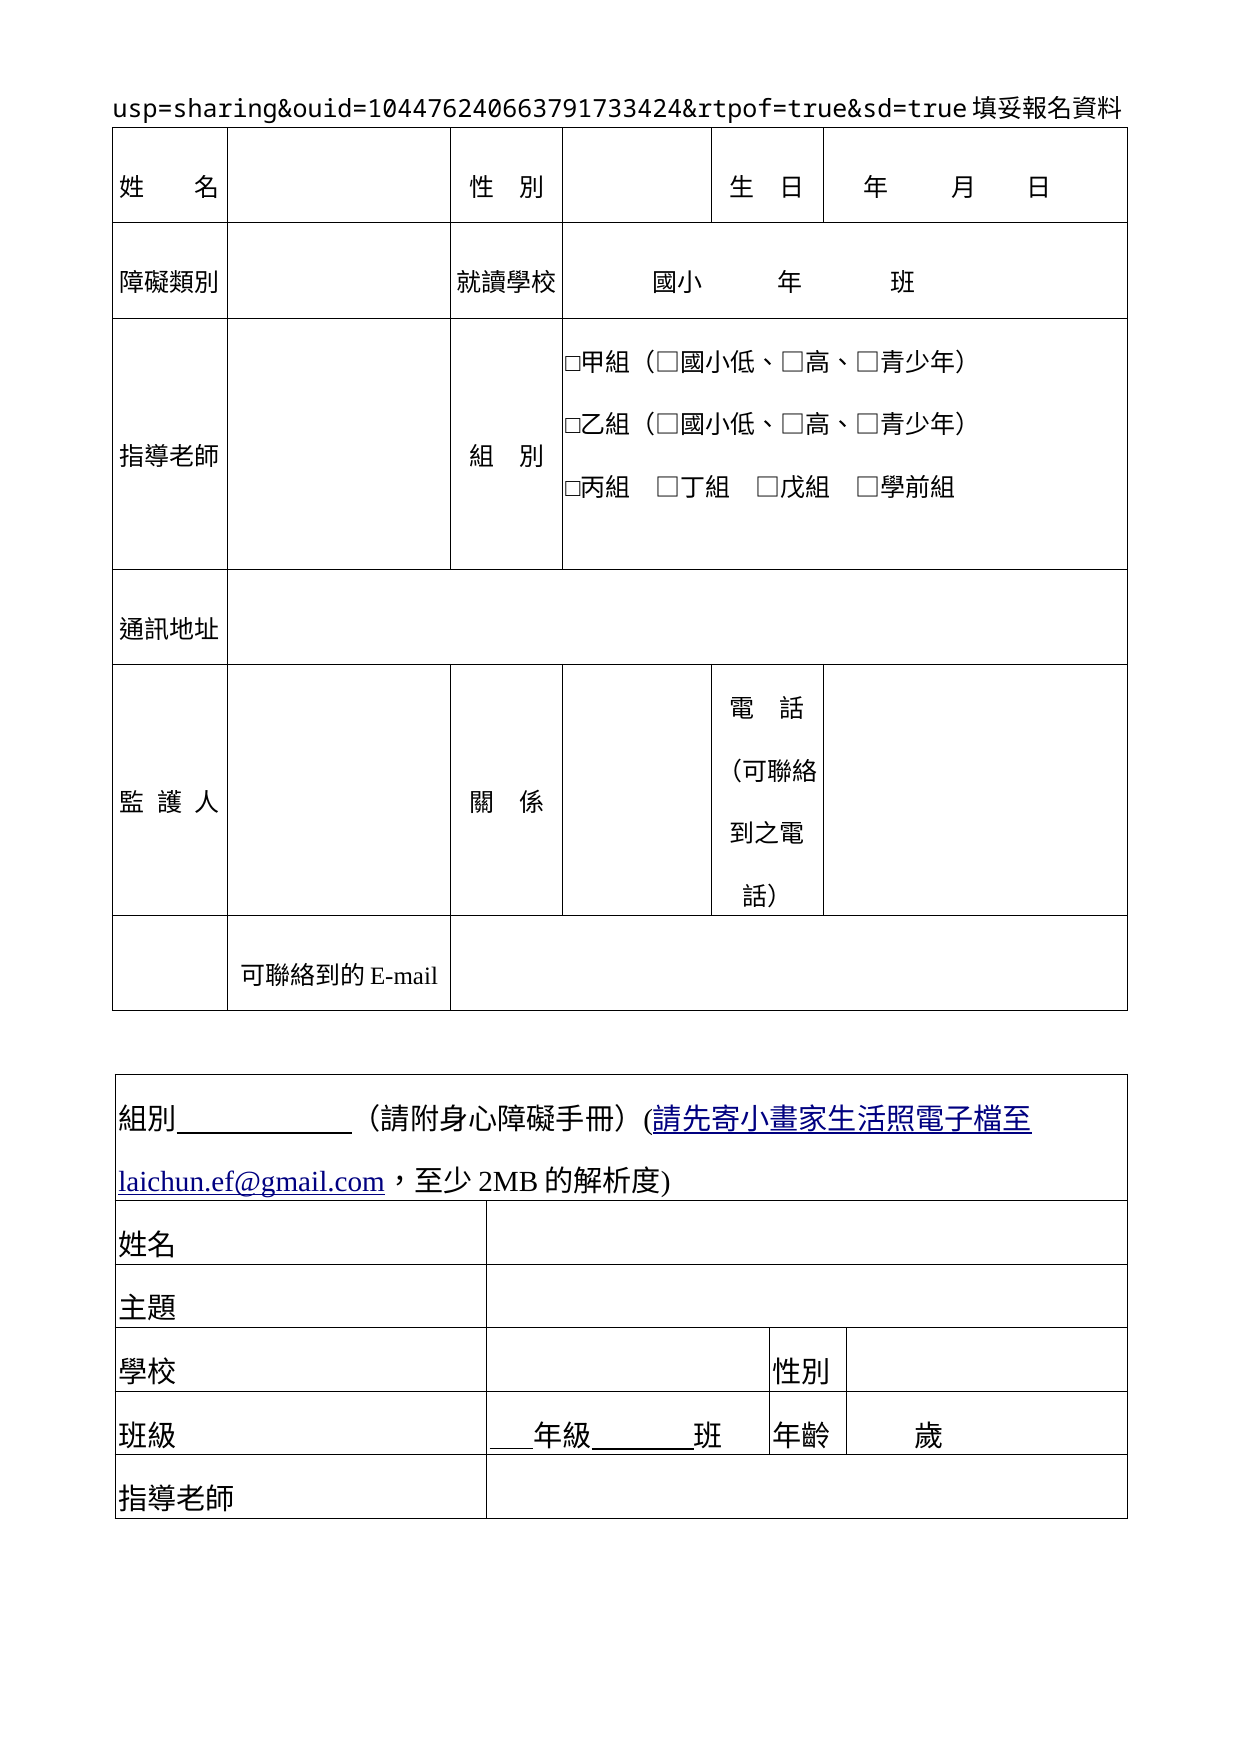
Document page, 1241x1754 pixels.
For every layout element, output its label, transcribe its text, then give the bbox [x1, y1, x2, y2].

table_cell [228, 570, 1127, 664]
table_cell 通訊地址 [113, 570, 227, 664]
table_header 性 別 [451, 128, 562, 222]
table_cell [824, 665, 1127, 915]
table_cell [487, 1265, 1127, 1327]
table_cell 可聯絡到的E-mail [228, 916, 450, 1010]
table_cell 監 護 人 [113, 665, 227, 915]
table_header 生 日 [712, 128, 823, 222]
table_cell 性別 [770, 1328, 846, 1391]
table_cell 電 話 （可聯絡到之電話） [712, 665, 823, 915]
table_cell □甲組（□國小低、□高、□青少年） □乙組（□國小低、□高、□青少年） □丙組 □丁組 □戊組 □學前組 [563, 319, 1127, 569]
table_header [563, 128, 711, 222]
table_cell 年齡 [770, 1392, 846, 1454]
table_cell [113, 916, 227, 1010]
table_cell [847, 1328, 1127, 1391]
table_header 姓 名 [113, 128, 227, 222]
table_cell [487, 1328, 769, 1391]
table_cell 班級 [116, 1392, 486, 1454]
table_cell [563, 665, 711, 915]
table_cell [228, 223, 450, 318]
text usp=sharing&ouid=104476240663791733424&rtpof=true&sd=true填妥報名資料 [112, 64, 1128, 127]
table_cell 姓名 [116, 1201, 486, 1263]
table_cell 年級 班 [487, 1392, 769, 1454]
table_cell [228, 665, 450, 915]
table_cell 指導老師 [113, 319, 227, 569]
table_cell 主題 [116, 1265, 486, 1327]
table_header 組別 （請附身心障礙手冊）(請先寄小畫家生活照電子檔至laichun.ef@gmail.com，至少2MB的解析度) [116, 1075, 1127, 1200]
table_cell 學校 [116, 1328, 486, 1391]
table_cell [487, 1455, 1127, 1518]
table_cell 歲 [847, 1392, 1127, 1454]
table_cell 指導老師 [116, 1455, 486, 1518]
table_cell 障礙類別 [113, 223, 227, 318]
table_cell 國小 年 班 [563, 223, 1127, 318]
table_cell [228, 319, 450, 569]
table_cell 就讀學校 [451, 223, 562, 318]
table_header [228, 128, 450, 222]
table_header 年 月 日 [824, 128, 1127, 222]
table_cell 組 別 [451, 319, 562, 569]
table_cell [451, 916, 1127, 1010]
table_cell [487, 1201, 1127, 1263]
table_cell 關 係 [451, 665, 562, 915]
